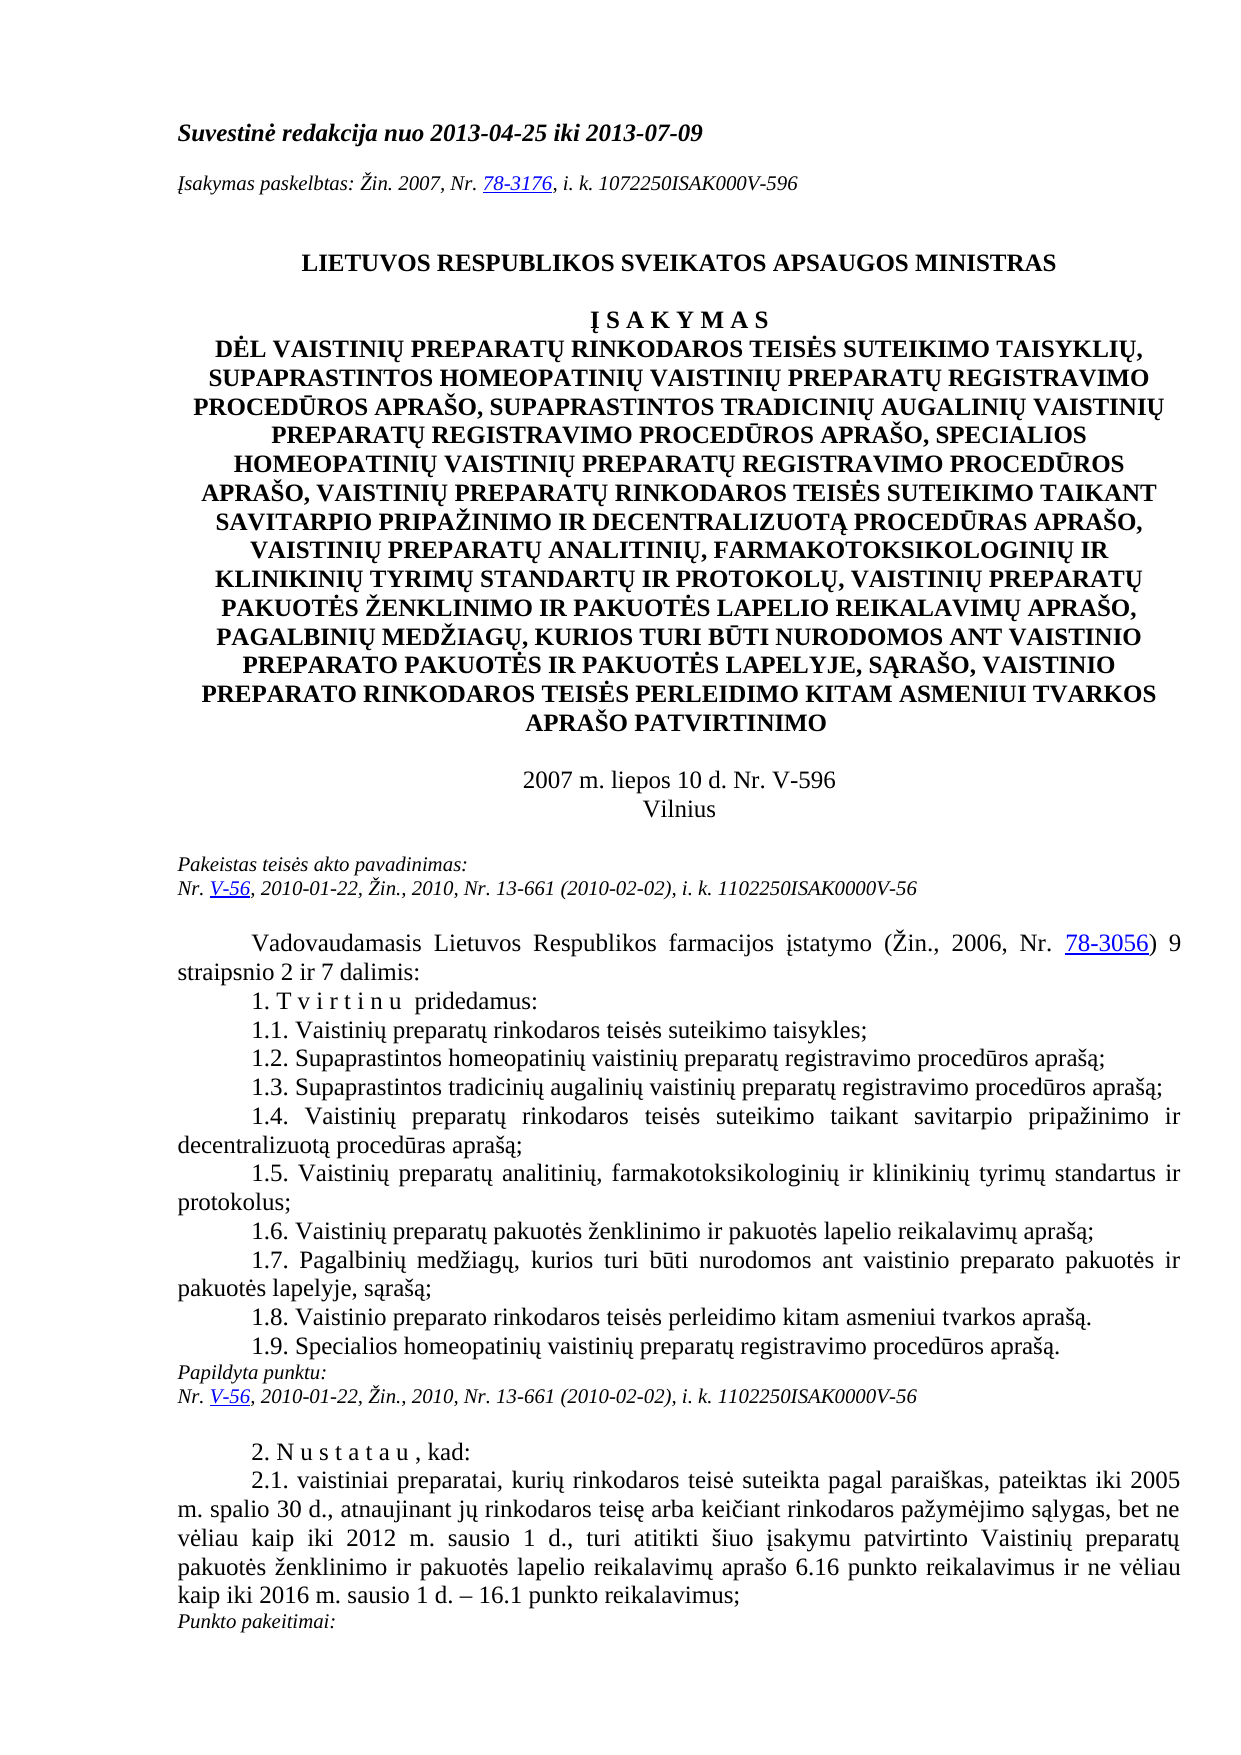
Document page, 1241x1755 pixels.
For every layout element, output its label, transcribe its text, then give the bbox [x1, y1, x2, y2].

text Papildyta punktu: [177, 1360, 1181, 1384]
text 2. Nustatau, kad: [177, 1437, 1181, 1465]
text DĖL VAISTINIŲ PREPARATŲ RINKODAROS TEISĖS SUTEIKIMO TAISYKLIŲ, SUPAPRASTINTOS HOMEOPATINIŲ VAISTINIŲ PREPARATŲ REGISTRAVIMO PROCEDŪROS APRAŠO, SUPAPRASTINTOS TRADICINIŲ AUGALINIŲ VAISTINIŲ PREPARATŲ REGISTRAVIMO PROCEDŪROS APRAŠO, SPECIALIOS HOMEOPATINIŲ VAISTINIŲ PREPARATŲ REGISTRAVIMO PROCEDŪROS APRAŠO, VAISTINIŲ PREPARATŲ RINKODAROS TEISĖS SUTEIKIMO TAIKANT SAVITARPIO PRIPAŽINIMO IR DECENTRALIZUOTĄ PROCEDŪRAS APRAŠO, VAISTINIŲ PREPARATŲ ANALITINIŲ, FARMAKOTOKSIKOLOGINIŲ IR KLINIKINIŲ TYRIMŲ STANDARTŲ IR PROTOKOLŲ, VAISTINIŲ PREPARATŲ PAKUOTĖS ŽENKLINIMO IR PAKUOTĖS LAPELIO REIKALAVIMŲ APRAŠO, PAGALBINIŲ MEDŽIAGŲ, KURIOS TURI BŪTI NURODOMOS ANT VAISTINIO PREPARATO PAKUOTĖS IR PAKUOTĖS LAPELYJE, SĄRAŠO, VAISTINIO PREPARATO RINKODAROS TEISĖS PERLEIDIMO KITAM ASMENIUI TVARKOS APRAŠO PATVIRTINIMO [177, 334, 1181, 737]
text Punkto pakeitimai: [177, 1609, 1181, 1633]
text 1.1. Vaistinių preparatų rinkodaros teisės suteikimo taisykles; [177, 1015, 1181, 1043]
text 1.7. Pagalbinių medžiagų, kurios turi būti nurodomos ant vaistinio preparato pakuotės ir pakuotės lapelyje, sąrašą; [177, 1245, 1181, 1302]
text LIETUVOS RESPUBLIKOS SVEIKATOS APSAUGOS MINISTRAS [177, 248, 1181, 277]
text Į S A K Y M A S [177, 305, 1181, 334]
text 2007 m. liepos 10 d. Nr. V-596 [177, 765, 1181, 794]
text Nr. V-56, 2010-01-22, Žin., 2010, Nr. 13-661 (2010-02-02), i. k. 1102250ISAK0000V-56 [177, 876, 1181, 900]
text 1. Tvirtinu pridedamus: [177, 986, 1181, 1015]
text 1.5. Vaistinių preparatų analitinių, farmakotoksikologinių ir klinikinių tyrimų standartus ir protokolus; [177, 1158, 1181, 1216]
text 1.3. Supaprastintos tradicinių augalinių vaistinių preparatų registravimo procedūros aprašą; [177, 1072, 1181, 1101]
text 1.6. Vaistinių preparatų pakuotės ženklinimo ir pakuotės lapelio reikalavimų aprašą; [177, 1216, 1181, 1245]
text Pakeistas teisės akto pavadinimas: [177, 852, 1181, 876]
text Vadovaudamasis Lietuvos Respublikos farmacijos įstatymo (Žin., 2006, Nr. 78-3056) 9 straipsnio 2 ir 7 dalimis: [177, 928, 1181, 986]
text Vilnius [177, 794, 1181, 823]
text 1.2. Supaprastintos homeopatinių vaistinių preparatų registravimo procedūros aprašą; [177, 1043, 1181, 1072]
text Nr. V-56, 2010-01-22, Žin., 2010, Nr. 13-661 (2010-02-02), i. k. 1102250ISAK0000V-56 [177, 1384, 1181, 1408]
text 1.8. Vaistinio preparato rinkodaros teisės perleidimo kitam asmeniui tvarkos aprašą. [177, 1302, 1181, 1331]
text 1.9. Specialios homeopatinių vaistinių preparatų registravimo procedūros aprašą. [177, 1331, 1181, 1360]
text Suvestinė redakcija nuo 2013-04-25 iki 2013-07-09 [177, 118, 1181, 147]
text 1.4. Vaistinių preparatų rinkodaros teisės suteikimo taikant savitarpio pripažinimo ir decentralizuotą procedūras aprašą; [177, 1101, 1181, 1158]
text Įsakymas paskelbtas: Žin. 2007, Nr. 78-3176, i. k. 1072250ISAK000V-596 [177, 171, 1181, 195]
text 2.1. vaistiniai preparatai, kurių rinkodaros teisė suteikta pagal paraiškas, pateiktas iki 2005 m. spalio 30 d., atnaujinant jų rinkodaros teisę arba keičiant rinkodaros pažymėjimo sąlygas, bet ne vėliau kaip iki 2012 m. sausio 1 d., turi atitikti šiuo įsakymu patvirtinto Vaistinių preparatų pakuotės ženklinimo ir pakuotės lapelio reikalavimų aprašo 6.16 punkto reikalavimus ir ne vėliau kaip iki 2016 m. sausio 1 d. – 16.1 punkto reikalavimus; [177, 1465, 1181, 1609]
